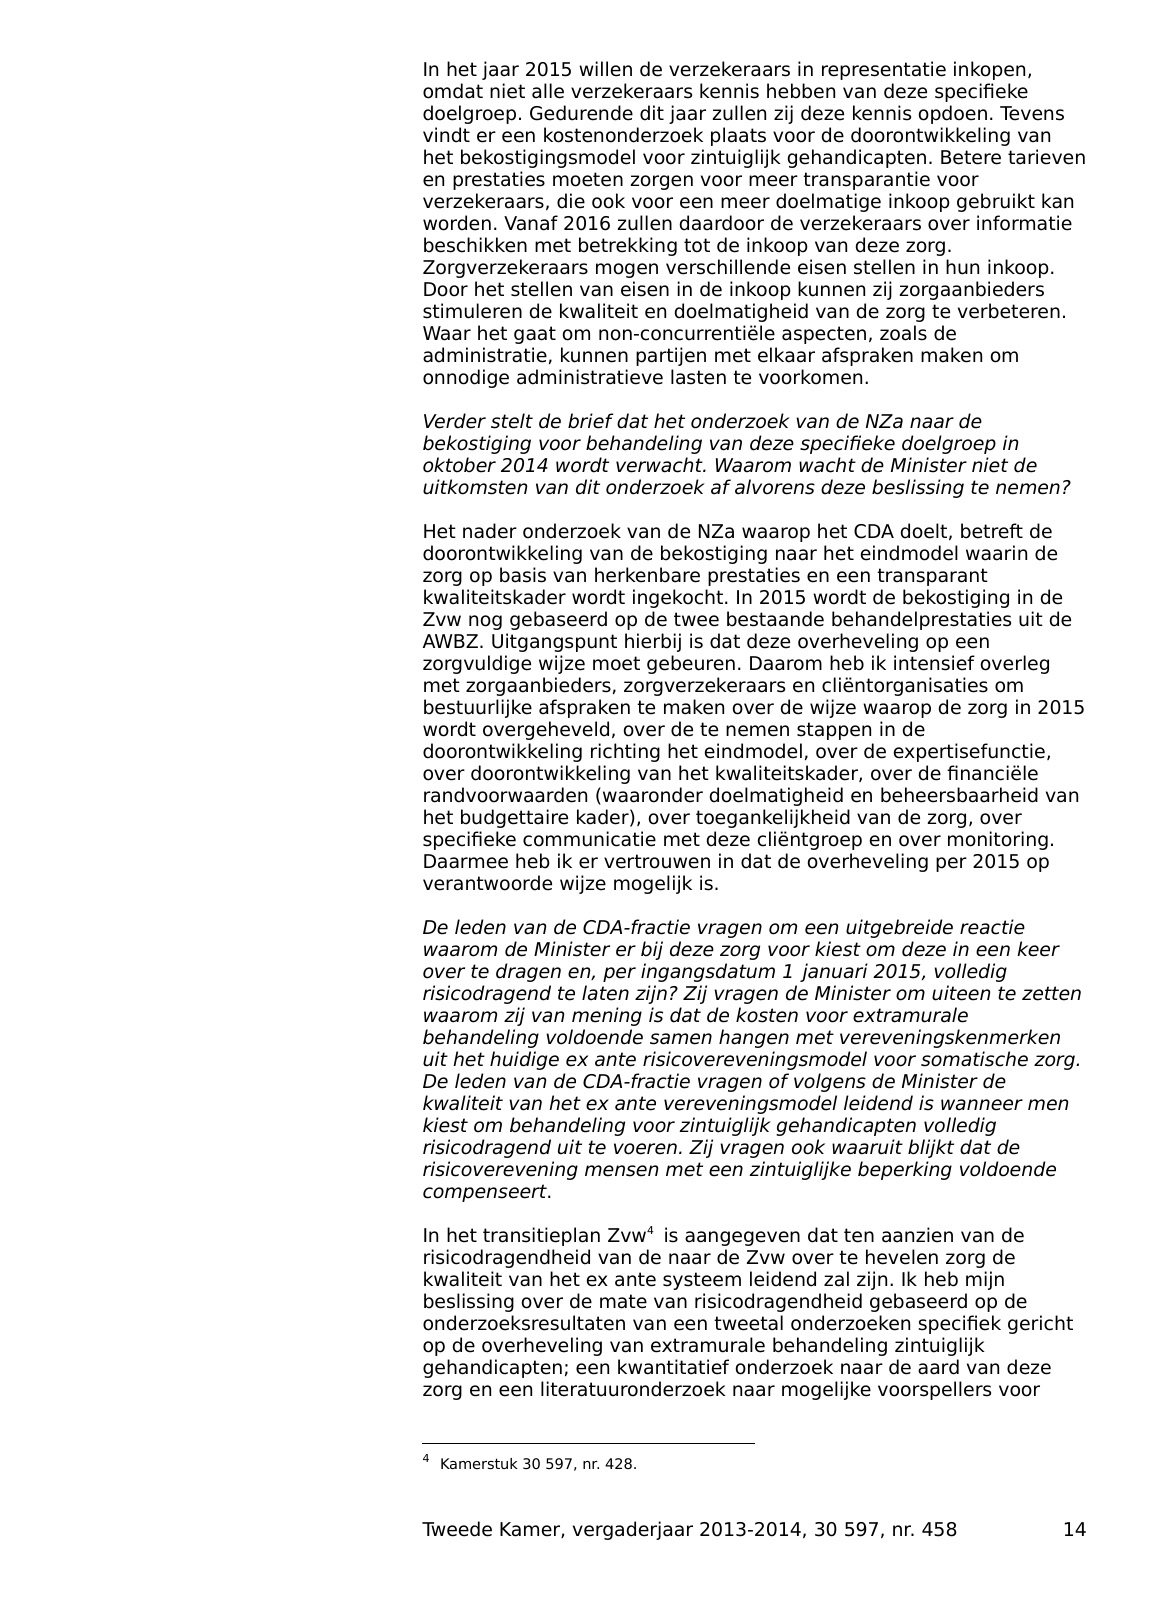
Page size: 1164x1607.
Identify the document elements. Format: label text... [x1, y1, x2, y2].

text Het nader onderzoek van de NZa waarop het CDA doelt, betreft de doorontwikkeling van de bekostiging naar het eindmodel waarin de zorg op basis van herkenbare prestaties en een transparant kwaliteitskader wordt ingekocht. In 2015 wordt de bekostiging in de Zvw nog gebaseerd op de twee bestaande behandelprestaties uit de AWBZ. Uitgangspunt hierbij is dat deze overheveling op een zorgvuldige wijze moet gebeuren. Daarom heb ik intensief overleg met zorgaanbieders, zorgverzekeraars en cliëntorganisaties om bestuurlijke afspraken te maken over de wijze waarop de zorg in 2015 wordt overgeheveld, over de te nemen stappen in de doorontwikkeling richting het eindmodel, over de expertisefunctie, over doorontwikkeling van het kwaliteitskader, over de financiële randvoorwaarden (waaronder doelmatigheid en beheersbaarheid van het budgettaire kader), over toegankelijkheid van de zorg, over specifieke communicatie met deze cliëntgroep en over monitoring. Daarmee heb ik er vertrouwen in dat de overheveling per 2015 op verantwoorde wijze mogelijk is. [422, 521, 1087, 895]
text In het jaar 2015 willen de verzekeraars in representatie inkopen, omdat niet alle verzekeraars kennis hebben van deze specifieke doelgroep. Gedurende dit jaar zullen zij deze kennis opdoen. Tevens vindt er een kostenonderzoek plaats voor de doorontwikkeling van het bekostigingsmodel voor zintuiglijk gehandicapten. Betere tarieven en prestaties moeten zorgen voor meer transparantie voor verzekeraars, die ook voor een meer doelmatige inkoop gebruikt kan worden. Vanaf 2016 zullen daardoor de verzekeraars over informatie beschikken met betrekking tot de inkoop van deze zorg. Zorgverzekeraars mogen verschillende eisen stellen in hun inkoop. Door het stellen van eisen in de inkoop kunnen zij zorgaanbieders stimuleren de kwaliteit en doelmatigheid van de zorg te verbeteren. Waar het gaat om non-concurrentiële aspecten, zoals de administratie, kunnen partijen met elkaar afspraken maken om onnodige administratieve lasten te voorkomen. [422, 59, 1087, 389]
text Verder stelt de brief dat het onderzoek van de NZa naar de bekostiging voor behandeling van deze specifieke doelgroep in oktober 2014 wordt verwacht. Waarom wacht de Minister niet de uitkomsten van dit onderzoek af alvorens deze beslissing te nemen? [422, 411, 1087, 499]
text Kamerstuk 30 597, nr. 428. [422, 1452, 1087, 1474]
text In het transitieplan Zvw is aangegeven dat ten aanzien van de risicodragendheid van de naar de Zvw over te hevelen zorg de kwaliteit van het ex ante systeem leidend zal zijn. Ik heb mijn beslissing over de mate van risicodragendheid gebaseerd op de onderzoeksresultaten van een tweetal onderzoeken specifiek gericht op de overheveling van extramurale behandeling zintuiglijk gehandicapten; een kwantitatief onderzoek naar de aard van deze zorg en een literatuuronderzoek naar mogelijke voorspellers voor [422, 1225, 1087, 1401]
text De leden van de CDA-fractie vragen om een uitgebreide reactie waarom de Minister er bij deze zorg voor kiest om deze in een keer over te dragen en, per ingangsdatum 1 januari 2015, volledig risicodragend te laten zijn? Zij vragen de Minister om uiteen te zetten waarom zij van mening is dat de kosten voor extramurale behandeling voldoende samen hangen met vereveningskenmerken uit het huidige ex ante risicovereveningsmodel voor somatische zorg. De leden van de CDA-fractie vragen of volgens de Minister de kwaliteit van het ex ante vereveningsmodel leidend is wanneer men kiest om behandeling voor zintuiglijk gehandicapten volledig risicodragend uit te voeren. Zij vragen ook waaruit blijkt dat de risicoverevening mensen met een zintuiglijke beperking voldoende compenseert. [422, 917, 1087, 1203]
